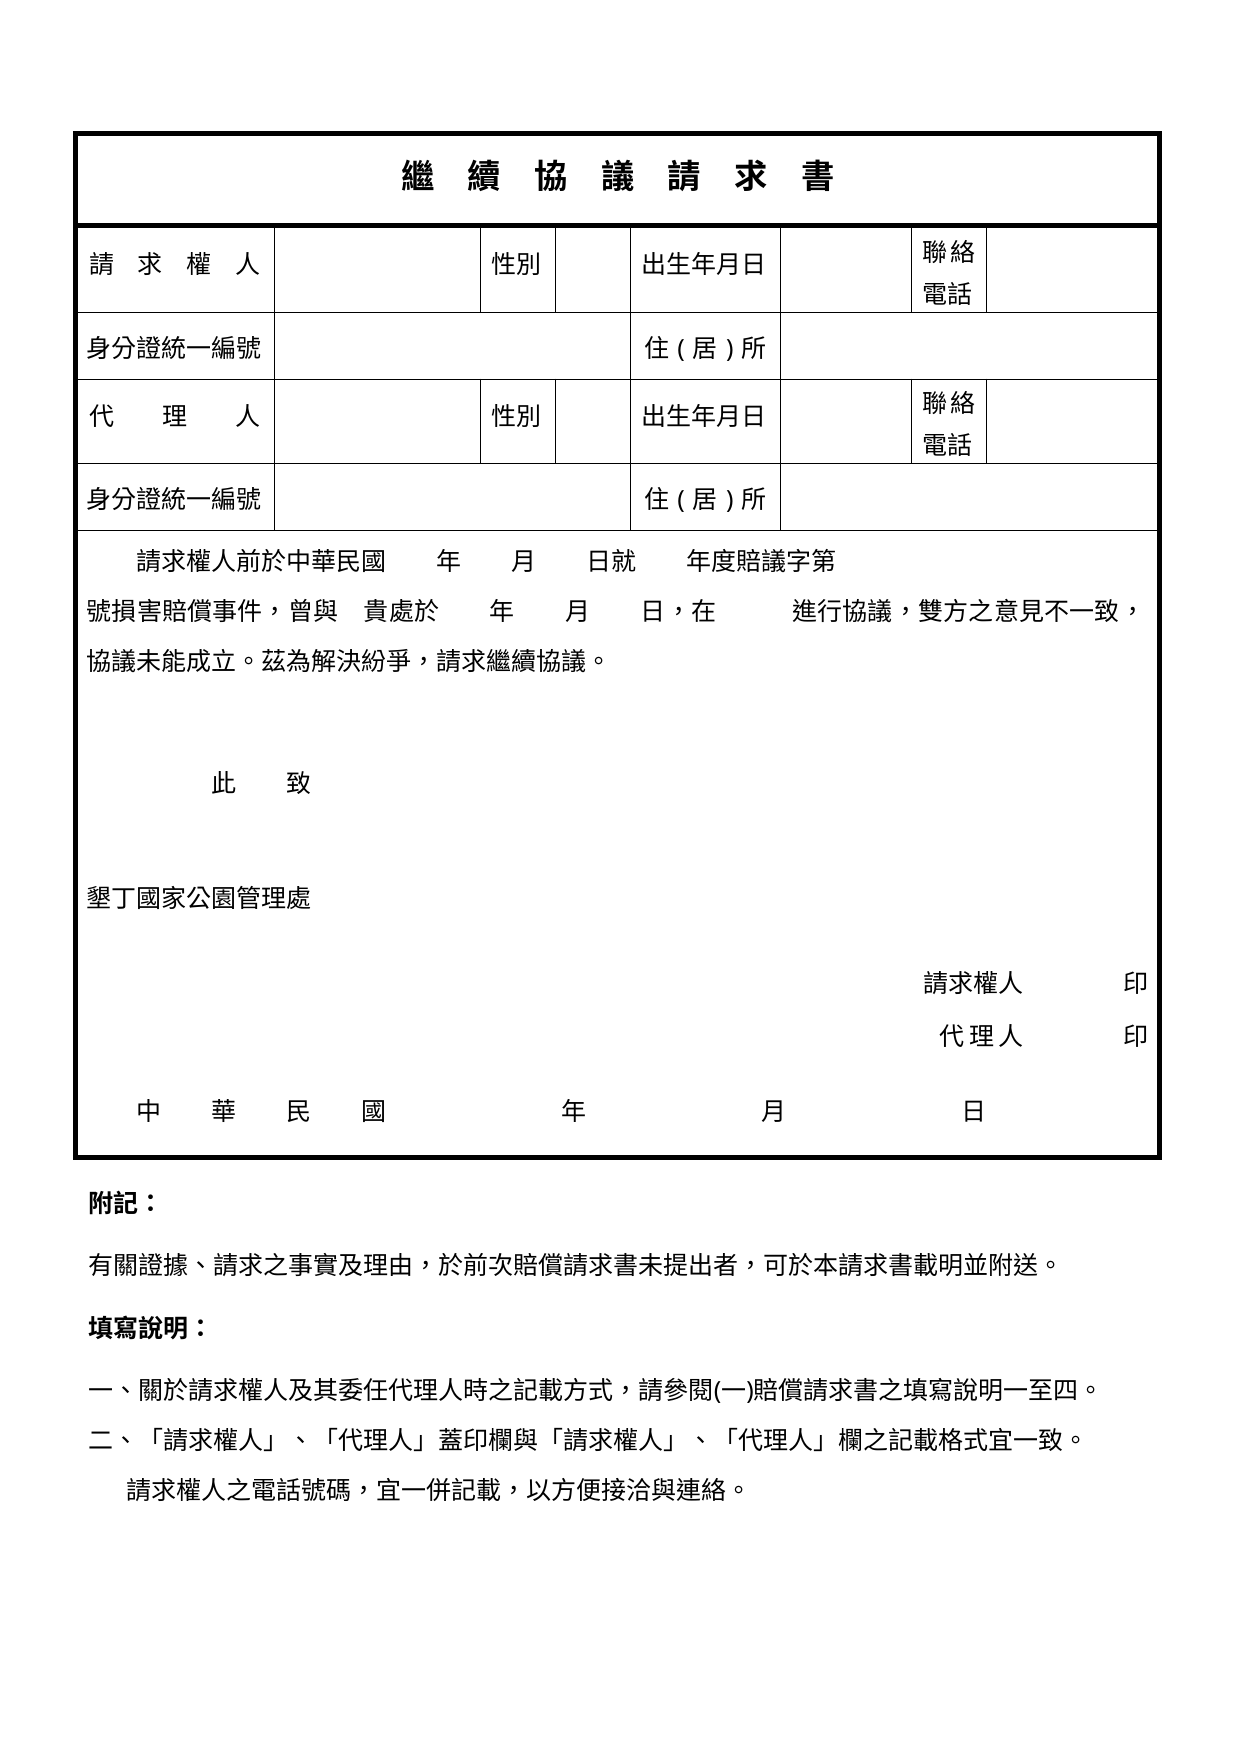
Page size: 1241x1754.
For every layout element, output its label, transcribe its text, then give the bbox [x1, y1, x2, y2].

table_cell 性別 [481, 380, 555, 462]
table_cell 住(居)所 [631, 464, 780, 529]
text 二、「請求權人」、「代理人」蓋印欄與「請求權人」、「代理人」欄之記載格式宜一致。 [89, 1410, 1163, 1460]
text 一、關於請求權人及其委任代理人時之記載方式，請參閱(一)賠償請求書之填寫說明一至四。 [89, 1360, 1163, 1410]
text 附記： [89, 1172, 1163, 1222]
table_cell [781, 464, 1157, 529]
table_cell [556, 228, 630, 311]
table_cell 請求權人 [78, 228, 274, 311]
table_header 繼 續 協 議 請 求 書 [78, 136, 1157, 223]
table_cell [275, 313, 630, 378]
table_cell [781, 380, 911, 462]
table_cell [275, 380, 480, 462]
table_cell 出生年月日 [631, 380, 780, 462]
table_cell 住(居)所 [631, 313, 780, 378]
table_cell [987, 228, 1157, 311]
table_cell [556, 380, 630, 462]
text 填寫說明： [89, 1297, 1163, 1347]
table_cell 代理人 [78, 380, 274, 462]
text 有關證據、請求之事實及理由，於前次賠償請求書未提出者，可於本請求書載明並附送。 [89, 1235, 1163, 1285]
table_cell 身分證統一編號 [78, 464, 274, 529]
table_cell 聯絡電話 [912, 228, 986, 311]
table_cell [987, 380, 1157, 462]
table_cell [781, 228, 911, 311]
table_cell 性別 [481, 228, 555, 311]
table_cell [275, 464, 630, 529]
table_cell 出生年月日 [631, 228, 780, 311]
table_cell 身分證統一編號 [78, 313, 274, 378]
table_cell [275, 228, 480, 311]
table_cell [781, 313, 1157, 378]
table_cell 聯絡電話 [912, 380, 986, 462]
table_cell 請求權人前於中華民國 年 月 日就 年度賠議字第 號損害賠償事件，曾與 貴處於 年 月 日，在 進行協議，雙方之意見不一致，協議未能成立。茲為解決紛爭，請求繼續協議。 此 致 墾丁國家公園管理處 請求權人 印 代 理 人 印 中 華 民 國 年 月 日 [78, 531, 1157, 1155]
text 請求權人之電話號碼，宜一併記載，以方便接洽與連絡。 [126, 1460, 1163, 1510]
